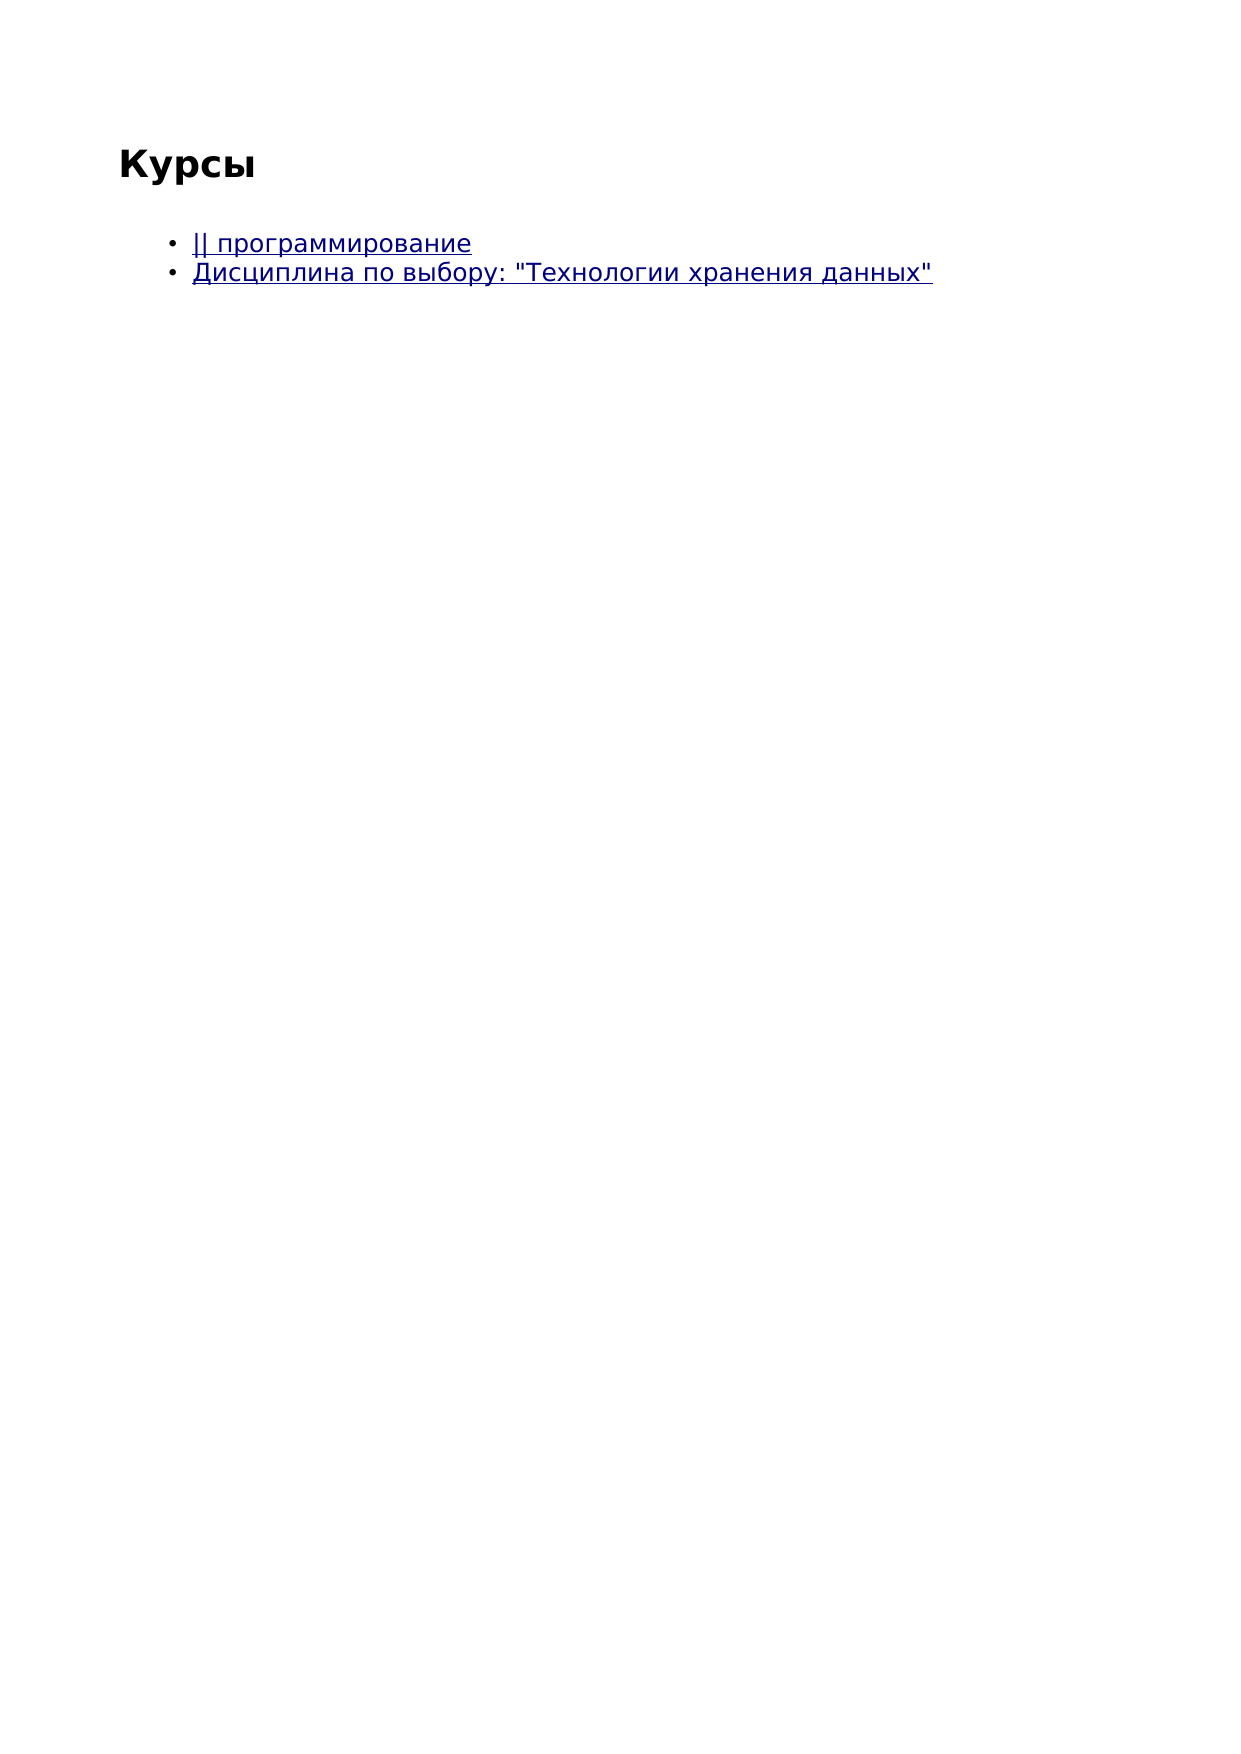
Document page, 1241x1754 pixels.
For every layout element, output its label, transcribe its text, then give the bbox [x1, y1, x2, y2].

list || программирование [177, 229, 1122, 258]
subtitle Курсы [118, 143, 1122, 187]
list Дисциплина по выбору: "Технологии хранения данных" [177, 258, 1122, 287]
